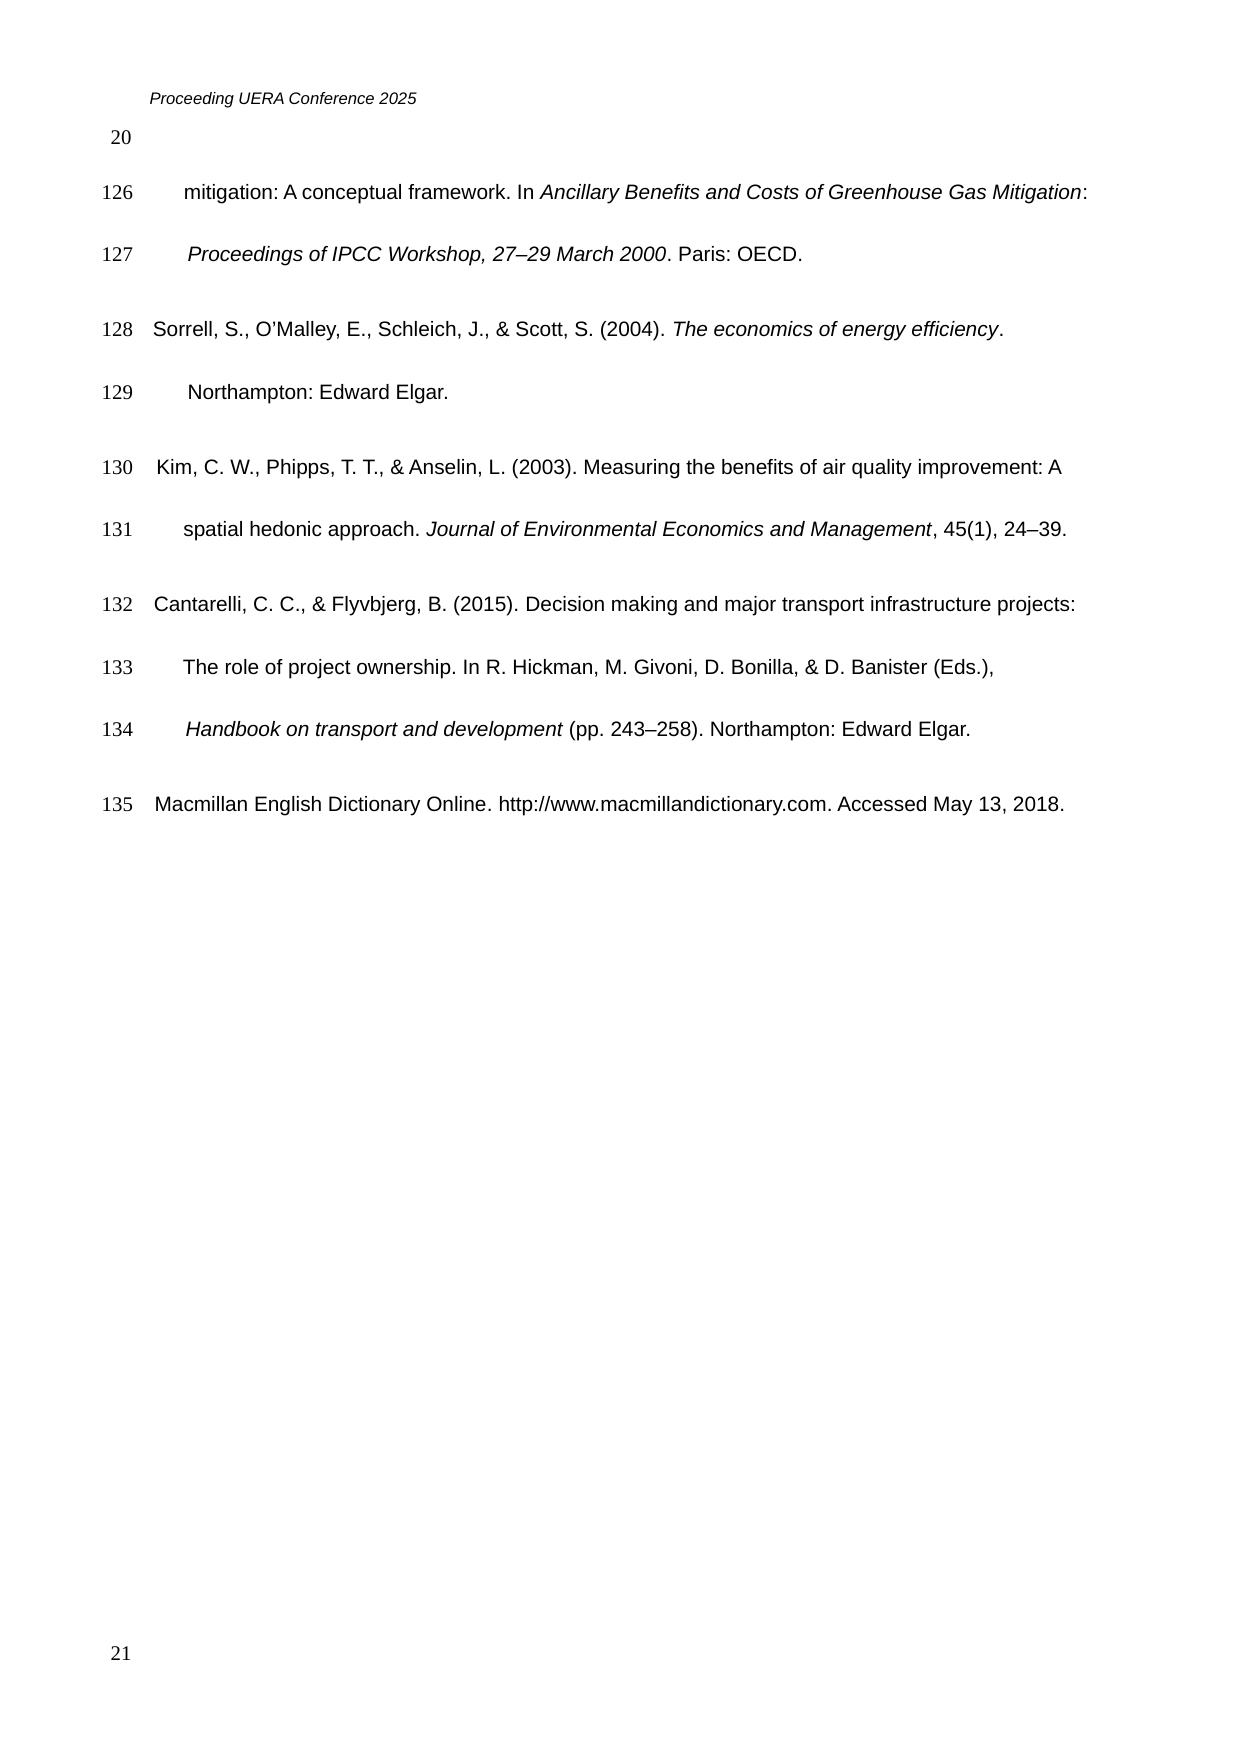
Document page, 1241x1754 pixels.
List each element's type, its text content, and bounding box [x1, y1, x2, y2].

text Sorrell, S., O’Malley, E., Schleich, J., & Scott, S. (2004). The economics of energy efficiency. Northampton: Edward Elgar. [151, 287, 1089, 412]
text Kim, C. W., Phipps, T. T., & Anselin, L. (2003). Measuring the benefits of air quality improvement: A spatial hedonic approach. Journal of Environmental Economics and Management, 45(1), 24–39. [151, 425, 1089, 550]
text Cantarelli, C. C., & Flyvbjerg, B. (2015). Decision making and major transport infrastructure projects: The role of project ownership. In R. Hickman, M. Givoni, D. Bonilla, & D. Banister (Eds.), Handbook on transport and development (pp. 243–258). Northampton: Edward Elgar. [151, 562, 1089, 750]
text mitigation: A conceptual framework. In Ancillary Benefits and Costs of Greenhouse Gas Mitigation: Proceedings of IPCC Workshop, 27–29 March 2000. Paris: OECD. [151, 150, 1089, 275]
text Macmillan English Dictionary Online. http://www.macmillandictionary.com. Accessed May 13, 2018. [151, 762, 1089, 825]
